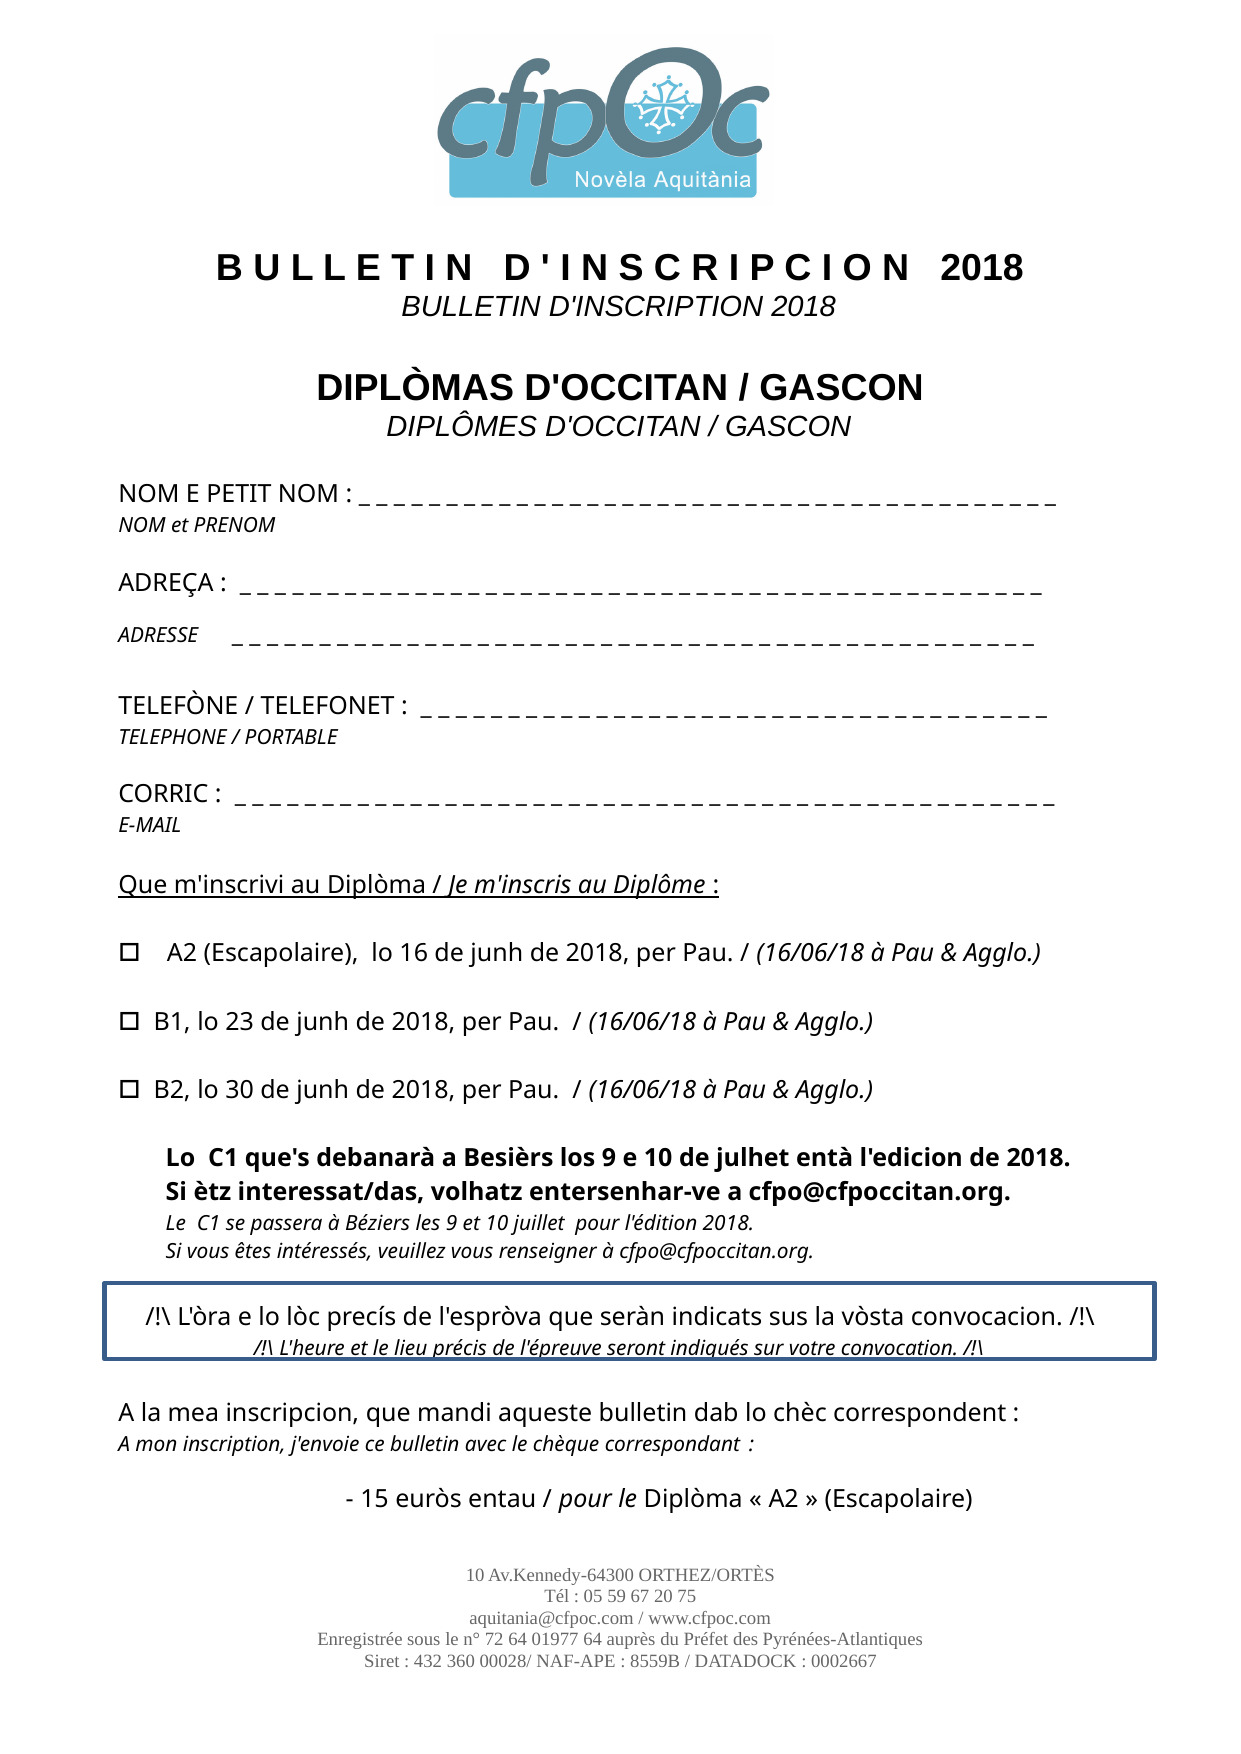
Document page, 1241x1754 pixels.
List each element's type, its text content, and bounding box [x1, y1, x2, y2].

text Que m'inscrivi au Diplòma / Je m'inscris au Diplôme : [118, 867, 1122, 901]
text DIPLÔMES D'OCCITAN / GASCON [118, 408, 1122, 442]
text  B1, lo 23 de junh de 2018, per Pau. / (16/06/18 à Pau & Agglo.) [118, 1003, 1122, 1037]
text Le C1 se passera à Béziers les 9 et 10 juillet pour l'édition 2018. [165, 1208, 1122, 1236]
text BULLETIN D'INSCRIPTION 2018 [118, 289, 1122, 322]
text NOM et PRENOM [118, 510, 1122, 539]
text ADRESSE _ _ _ _ _ _ _ _ _ _ _ _ _ _ _ _ _ _ _ _ _ _ _ _ _ _ _ _ _ _ _ _ _ _ _ _ _ _ _ _ _ _ _ _ _ _ [118, 615, 1122, 649]
text A mon inscription, j'envoie ce bulletin avec le chèque correspondant : [118, 1429, 1122, 1458]
text /!\ L'heure et le lieu précis de l'épreuve seront indiqués sur votre convocation. /!\ [118, 1333, 1122, 1357]
text TELEFÒNE / TELEFONET : _ _ _ _ _ _ _ _ _ _ _ _ _ _ _ _ _ _ _ _ _ _ _ _ _ _ _ _ _ _ _ _ _ _ _ _ [118, 688, 1122, 722]
text B U L L E T I N D ' I N S C R I P C I O N 2018 [118, 246, 1122, 289]
text Si vous êtes intéressés, veuillez vous renseigner à cfpo@cfpoccitan.org. [165, 1236, 1122, 1264]
text  A2 (Escapolaire), lo 16 de junh de 2018, per Pau. / (16/06/18 à Pau & Agglo.) [118, 935, 1122, 969]
text DIPLÒMAS D'OCCITAN / GASCON [118, 365, 1122, 408]
text  B2, lo 30 de junh de 2018, per Pau. / (16/06/18 à Pau & Agglo.) [118, 1071, 1122, 1105]
text NOM E PETIT NOM : _ _ _ _ _ _ _ _ _ _ _ _ _ _ _ _ _ _ _ _ _ _ _ _ _ _ _ _ _ _ _ _ _ _ _ _ _ _ _ _ [118, 476, 1122, 510]
text TELEPHONE / PORTABLE [118, 722, 1122, 750]
text /!\ L'òra e lo lòc precís de l'espròva que seràn indicats sus la vòsta convocacion. /!\ [118, 1298, 1122, 1333]
list - 15 euròs entau / pour le Diplòma « A2 » (Escapolaire) [118, 1480, 1122, 1514]
text Lo C1 que's debanarà a Besièrs los 9 e 10 de julhet entà l'edicion de 2018. [165, 1139, 1122, 1173]
picture [421, 14, 791, 232]
text E-MAIL [118, 810, 1122, 838]
text CORRIC : _ _ _ _ _ _ _ _ _ _ _ _ _ _ _ _ _ _ _ _ _ _ _ _ _ _ _ _ _ _ _ _ _ _ _ _ _ _ _ _ _ _ _ _ _ _ _ [118, 776, 1122, 810]
text Si ètz interessat/das, volhatz entersenhar-ve a cfpo@cfpoccitan.org. [165, 1173, 1122, 1208]
text A la mea inscripcion, que mandi aqueste bulletin dab lo chèc correspondent : [118, 1395, 1122, 1429]
text ADREÇA : _ _ _ _ _ _ _ _ _ _ _ _ _ _ _ _ _ _ _ _ _ _ _ _ _ _ _ _ _ _ _ _ _ _ _ _ _ _ _ _ _ _ _ _ _ _ [118, 564, 1122, 598]
